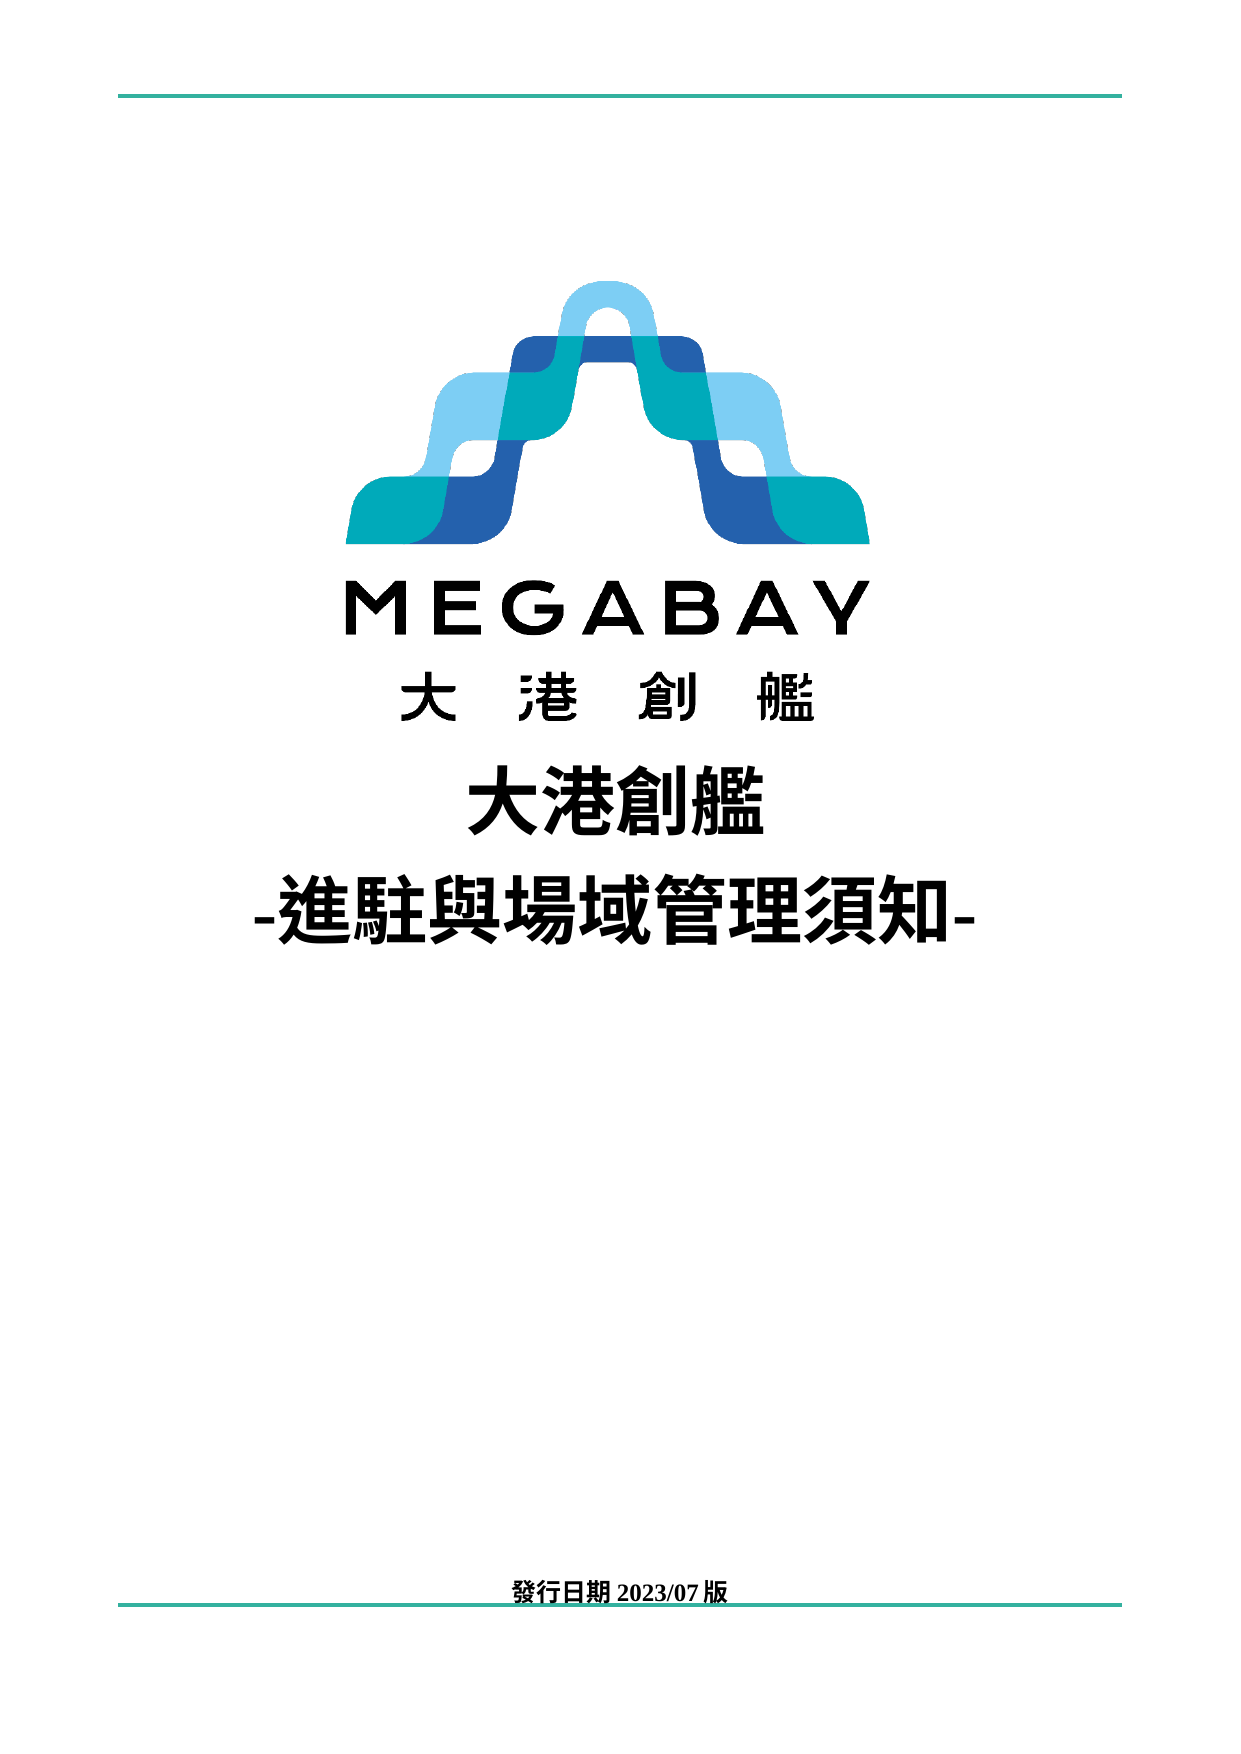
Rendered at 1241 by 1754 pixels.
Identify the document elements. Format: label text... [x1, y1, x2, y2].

table_cell 發行日期2023/07版 [118, 1074, 1122, 1603]
table_header [118, 98, 1122, 596]
table_cell 大港創艦 -進駐與場域管理須知- [118, 597, 1122, 1068]
picture [345, 281, 870, 721]
